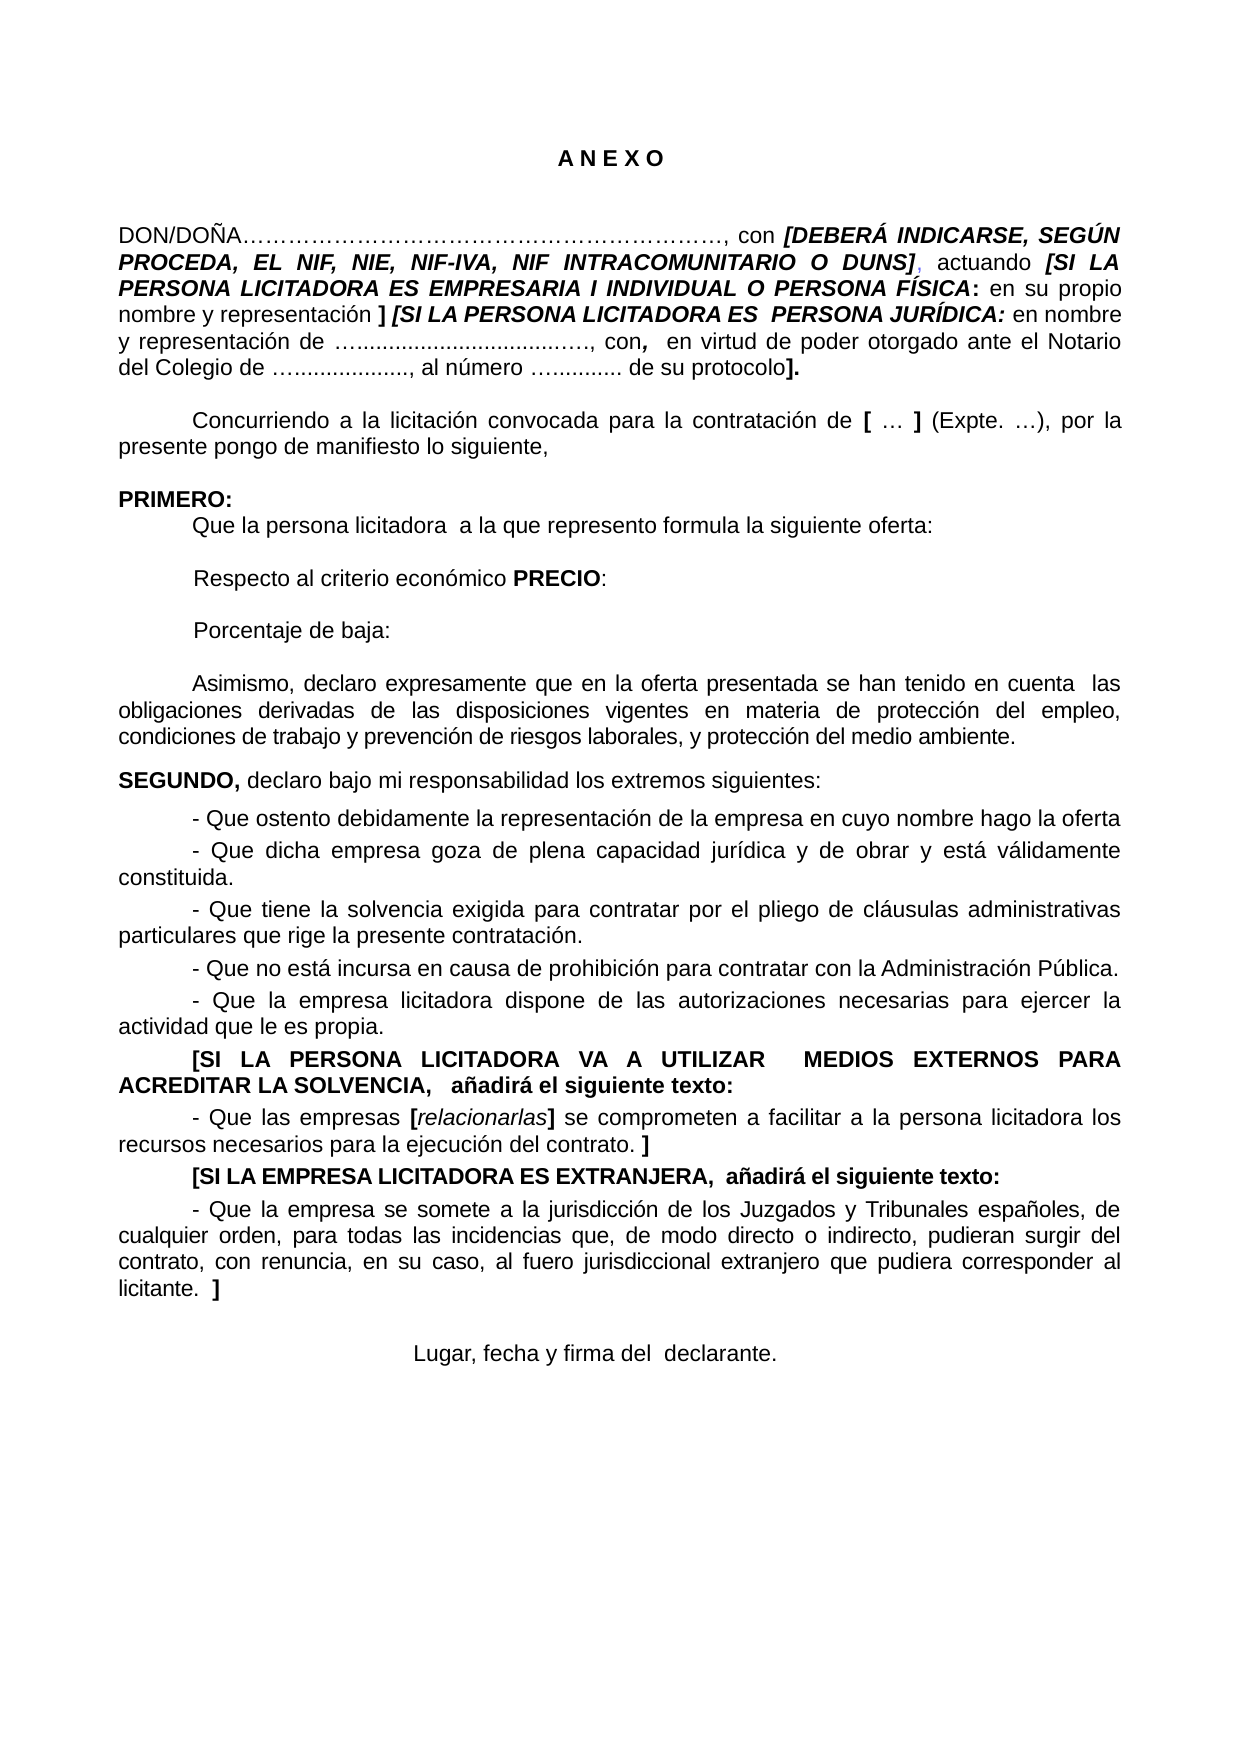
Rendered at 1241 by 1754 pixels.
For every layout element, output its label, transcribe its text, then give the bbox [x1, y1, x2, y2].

text DON/DOÑA………………………………………………………, con [DEBERÁ INDICARSE, SEGÚN PROCEDA, EL NIF, NIE, NIF-IVA, NIF INTRACOMUNITARIO O DUNS], actuando [SI LA PERSONA LICITADORA ES EMPRESARIA I INDIVIDUAL O PERSONA FÍSICA: en su propio nombre y representación ] [SI LA PERSONA LICITADORA ES PERSONA JURÍDICA: en nombre y representación de …................................…., con, en virtud de poder otorgado ante el Notario del Colegio de ….................., al número …........... de su protocolo]. [118, 222, 1122, 380]
text - Que no está incursa en causa de prohibición para contratar con la Administración Pública. [118, 955, 1122, 981]
text - Que la empresa se somete a la jurisdicción de los Juzgados y Tribunales españoles, de cualquier orden, para todas las incidencias que, de modo directo o indirecto, pudieran surgir del contrato, con renuncia, en su caso, al fuero jurisdiccional extranjero que pudiera corresponder al licitante. ] [118, 1196, 1122, 1301]
text Concurriendo a la licitación convocada para la contratación de [ … ] (Expte. …), por la presente pongo de manifiesto lo siguiente, [118, 407, 1122, 459]
text - Que la empresa licitadora dispone de las autorizaciones necesarias para ejercer la actividad que le es propia. [118, 987, 1122, 1040]
text Que la persona licitadora a la que represento formula la siguiente oferta: [118, 512, 1122, 538]
text Porcentaje de baja: [118, 617, 1122, 644]
text - Que ostento debidamente la representación de la empresa en cuyo nombre hago la oferta [118, 805, 1122, 831]
text A N E X O [118, 144, 1122, 171]
text [SI LA PERSONA LICITADORA VA A UTILIZAR MEDIOS EXTERNOS PARA ACREDITAR LA SOLVENCIA, añadirá el siguiente texto: [118, 1046, 1122, 1098]
text - Que tiene la solvencia exigida para contratar por el pliego de cláusulas administrativas particulares que rige la presente contratación. [118, 896, 1122, 949]
text - Que las empresas [relacionarlas] se comprometen a facilitar a la persona licitadora los recursos necesarios para la ejecución del contrato. ] [118, 1104, 1122, 1157]
text - Que dicha empresa goza de plena capacidad jurídica y de obrar y está válidamente constituida. [118, 837, 1122, 890]
text Respecto al criterio económico PRECIO: [118, 565, 1122, 591]
text Asimismo, declaro expresamente que en la oferta presentada se han tenido en cuenta las obligaciones derivadas de las disposiciones vigentes en materia de protección del empleo, condiciones de trabajo y prevención de riesgos laborales, y protección del medio ambiente. [118, 670, 1122, 749]
text PRIMERO: [118, 486, 1122, 512]
text SEGUNDO, declaro bajo mi responsabilidad los extremos siguientes: [118, 767, 1122, 793]
text [SI LA EMPRESA LICITADORA ES EXTRANJERA, añadirá el siguiente texto: [118, 1163, 1122, 1189]
text Lugar, fecha y firma del declarante. [118, 1340, 1122, 1366]
